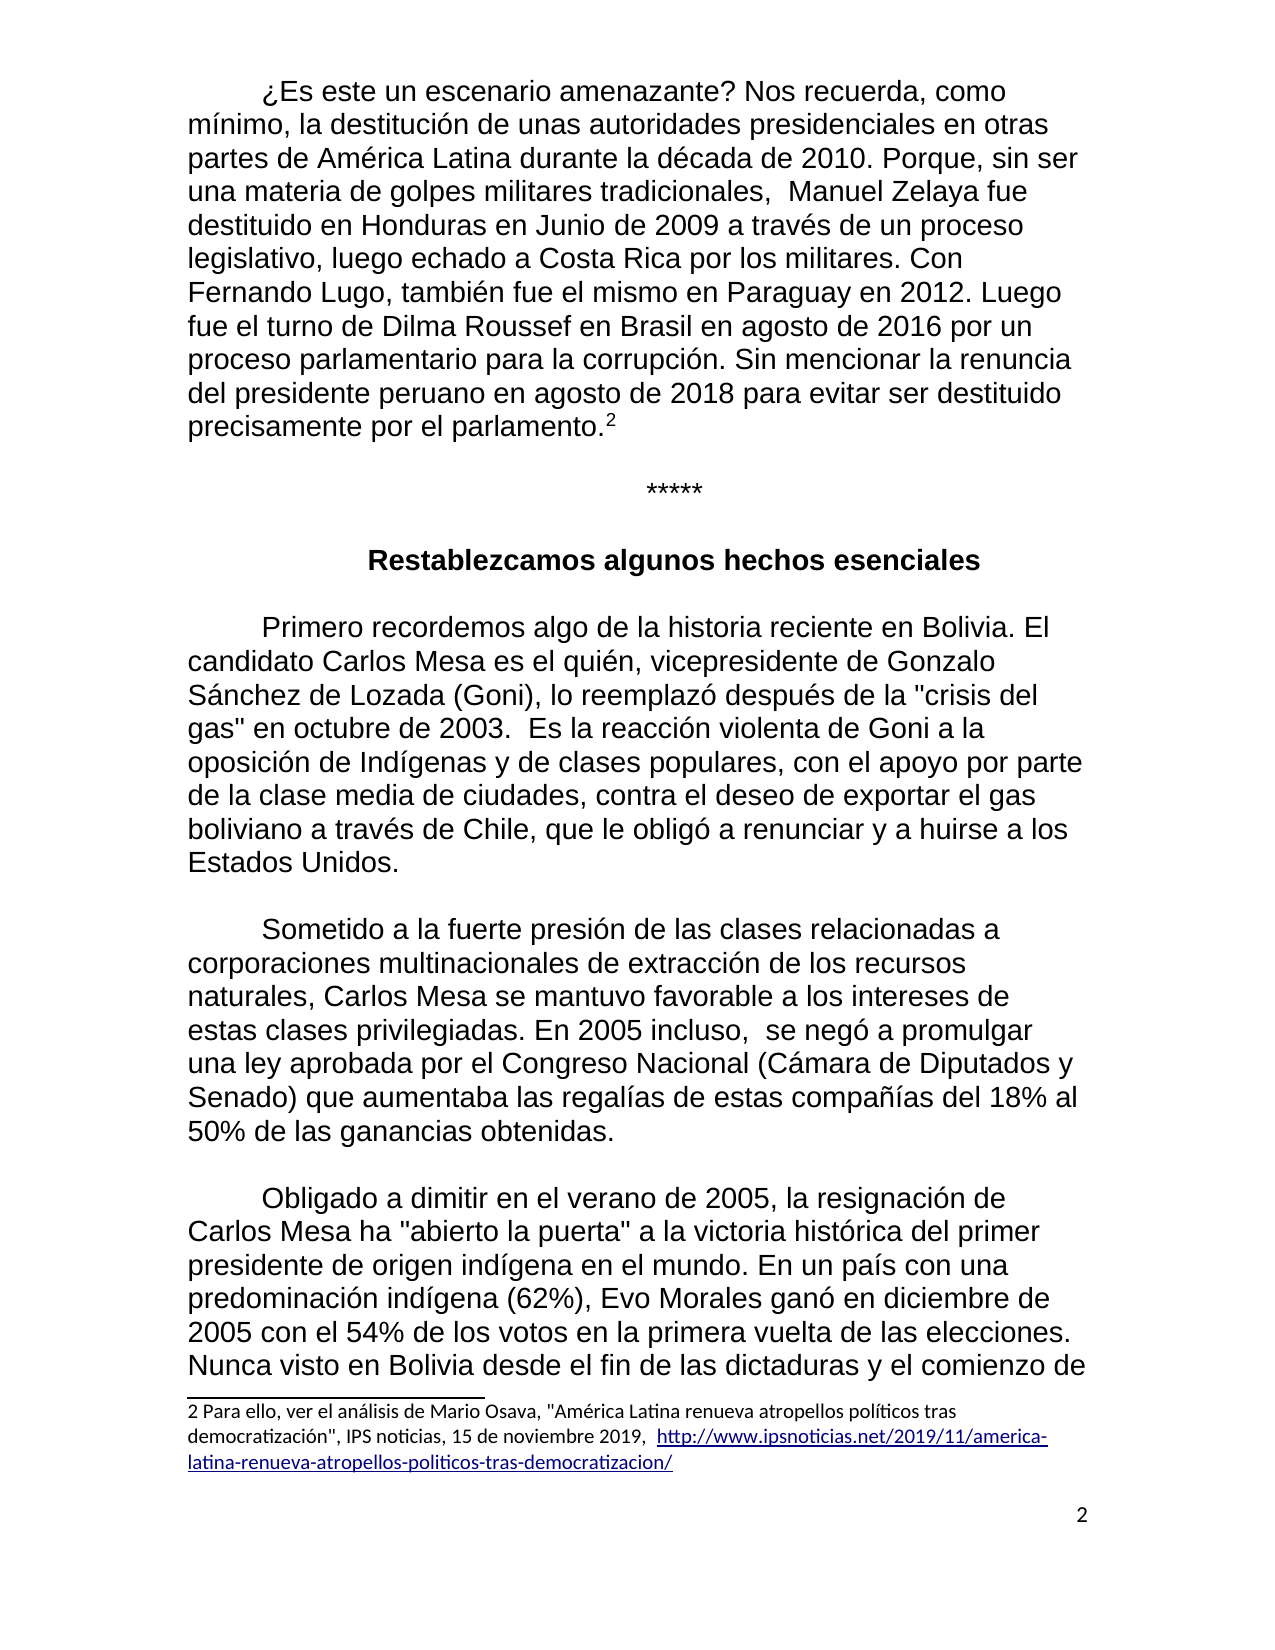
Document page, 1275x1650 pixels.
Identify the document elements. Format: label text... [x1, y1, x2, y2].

text ***** [187, 476, 1087, 510]
text Obligado a dimitir en el verano de 2005, la resignación de Carlos Mesa ha "abierto la puerta" a la victoria histórica del primer presidente de origen indígena en el mundo. En un país con una predominación indígena (62%), Evo Morales ganó en diciembre de 2005 con el 54% de los votos en la primera vuelta de las elecciones. Nunca visto en Bolivia desde el fin de las dictaduras y el comienzo de [187, 1181, 1087, 1382]
text Primero recordemos algo de la historia reciente en Bolivia. El candidato Carlos Mesa es el quién, vicepresidente de Gonzalo Sánchez de Lozada (Goni), lo reemplazó después de la "crisis del gas" en octubre de 2003. Es la reacción violenta de Goni a la oposición de Indígenas y de clases populares, con el apoyo por parte de la clase media de ciudades, contra el deseo de exportar el gas boliviano a través de Chile, que le obligó a renunciar y a huirse a los Estados Unidos. [187, 610, 1087, 879]
text Para ello, ver el análisis de Mario Osava, "América Latina renueva atropellos políticos tras democratización", IPS noticias, 15 de noviembre 2019, http://www.ipsnoticias.net/2019/11/america-latina-renueva-atropellos-politicos-tras-democratizacion/ [187, 1398, 1087, 1474]
text Restablezcamos algunos hechos esenciales [187, 510, 1087, 577]
text Sometido a la fuerte presión de las clases relacionadas a corporaciones multinacionales de extracción de los recursos naturales, Carlos Mesa se mantuvo favorable a los intereses de estas clases privilegiadas. En 2005 incluso, se negó a promulgar una ley aprobada por el Congreso Nacional (Cámara de Diputados y Senado) que aumentaba las regalías de estas compañías del 18% al 50% de las ganancias obtenidas. [187, 912, 1087, 1147]
text ¿Es este un escenario amenazante? Nos recuerda, como mínimo, la destitución de unas autoridades presidenciales en otras partes de América Latina durante la década de 2010. Porque, sin ser una materia de golpes militares tradicionales, Manuel Zelaya fue destituido en Honduras en Junio ​​de 2009 a través de un proceso legislativo, luego echado a Costa Rica por los militares. Con Fernando Lugo, también fue el mismo en Paraguay en 2012. Luego fue el turno de Dilma Roussef en Brasil en agosto de 2016 por un proceso parlamentario para la corrupción. Sin mencionar la renuncia del presidente peruano en agosto de 2018 para evitar ser destituido precisamente por el parlamento. [187, 74, 1087, 443]
